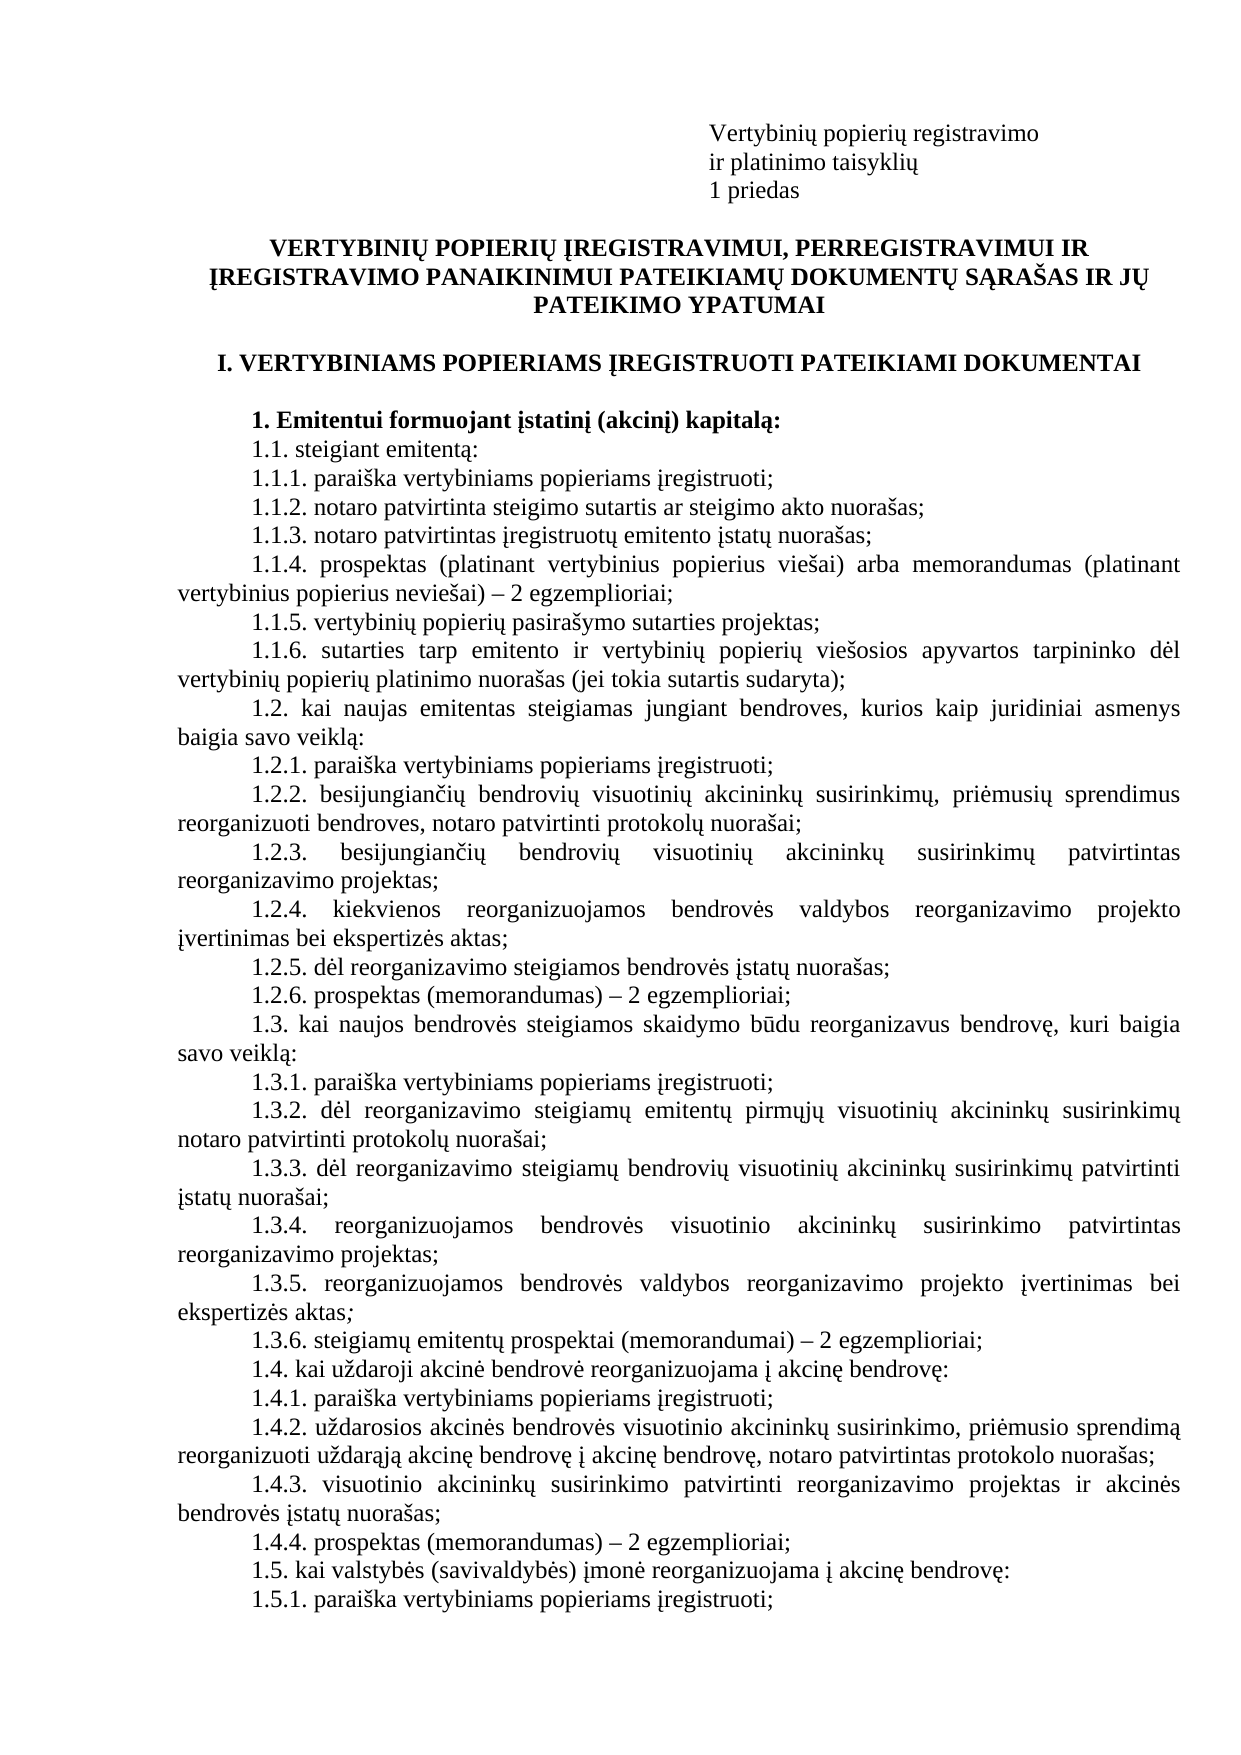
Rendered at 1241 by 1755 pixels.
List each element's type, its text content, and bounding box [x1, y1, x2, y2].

text 1.2.6. prospektas (memorandumas) – 2 egzemplioriai; [177, 981, 1181, 1009]
text 1.4.1. paraiška vertybiniams popieriams įregistruoti; [177, 1383, 1181, 1412]
text 1.4.3. visuotinio akcininkų susirinkimo patvirtinti reorganizavimo projektas ir akcinės bendrovės įstatų nuorašas; [177, 1469, 1181, 1527]
text 1.1.1. paraiška vertybiniams popieriams įregistruoti; [177, 463, 1181, 492]
text 1.1. steigiant emitentą: [177, 434, 1181, 463]
text 1.2.3. besijungiančių bendrovių visuotinių akcininkų susirinkimų patvirtintas reorganizavimo projektas; [177, 837, 1181, 894]
text Vertybinių popierių registravimo [177, 118, 1181, 147]
text 1.3.1. paraiška vertybiniams popieriams įregistruoti; [177, 1067, 1181, 1096]
text 1. Emitentui formuojant įstatinį (akcinį) kapitalą: [177, 406, 1181, 434]
text 1.2.4. kiekvienos reorganizuojamos bendrovės valdybos reorganizavimo projekto įvertinimas bei ekspertizės aktas; [177, 894, 1181, 952]
text 1.3.5. reorganizuojamos bendrovės valdybos reorganizavimo projekto įvertinimas bei ekspertizės aktas; [177, 1268, 1181, 1326]
text 1.3. kai naujos bendrovės steigiamos skaidymo būdu reorganizavus bendrovę, kuri baigia savo veiklą: [177, 1009, 1181, 1067]
text 1.4.4. prospektas (memorandumas) – 2 egzemplioriai; [177, 1527, 1181, 1556]
text 1.1.5. vertybinių popierių pasirašymo sutarties projektas; [177, 607, 1181, 636]
text 1.1.4. prospektas (platinant vertybinius popierius viešai) arba memorandumas (platinant vertybinius popierius neviešai) – 2 egzemplioriai; [177, 549, 1181, 607]
text 1.3.6. steigiamų emitentų prospektai (memorandumai) – 2 egzemplioriai; [177, 1326, 1181, 1354]
text 1.5. kai valstybės (savivaldybės) įmonė reorganizuojama į akcinę bendrovę: [177, 1556, 1181, 1584]
text 1.1.6. sutarties tarp emitento ir vertybinių popierių viešosios apyvartos tarpininko dėl vertybinių popierių platinimo nuorašas (jei tokia sutartis sudaryta); [177, 636, 1181, 693]
text I. VERTYBINIAMS POPIERIAMS ĮREGISTRUOTI PATEIKIAMI DOKUMENTAI [177, 348, 1181, 377]
text 1.1.2. notaro patvirtinta steigimo sutartis ar steigimo akto nuorašas; [177, 492, 1181, 521]
text 1.2.5. dėl reorganizavimo steigiamos bendrovės įstatų nuorašas; [177, 952, 1181, 981]
text VERTYBINIŲ POPIERIŲ ĮREGISTRAVIMUI, PERREGISTRAVIMUI IR ĮREGISTRAVIMO PANAIKINIMUI PATEIKIAMŲ DOKUMENTŲ SĄRAŠAS IR JŲ PATEIKIMO YPATUMAI [177, 233, 1181, 319]
text 1.2.2. besijungiančių bendrovių visuotinių akcininkų susirinkimų, priėmusių sprendimus reorganizuoti bendroves, notaro patvirtinti protokolų nuorašai; [177, 779, 1181, 837]
text 1.3.4. reorganizuojamos bendrovės visuotinio akcininkų susirinkimo patvirtintas reorganizavimo projektas; [177, 1211, 1181, 1268]
text ir platinimo taisyklių [177, 147, 1181, 176]
text 1 priedas [177, 176, 1181, 204]
text 1.5.1. paraiška vertybiniams popieriams įregistruoti; [177, 1584, 1181, 1613]
text 1.4. kai uždaroji akcinė bendrovė reorganizuojama į akcinę bendrovę: [177, 1354, 1181, 1383]
text 1.3.2. dėl reorganizavimo steigiamų emitentų pirmųjų visuotinių akcininkų susirinkimų notaro patvirtinti protokolų nuorašai; [177, 1096, 1181, 1153]
text 1.2.1. paraiška vertybiniams popieriams įregistruoti; [177, 751, 1181, 779]
text 1.1.3. notaro patvirtintas įregistruotų emitento įstatų nuorašas; [177, 521, 1181, 549]
text 1.3.3. dėl reorganizavimo steigiamų bendrovių visuotinių akcininkų susirinkimų patvirtinti įstatų nuorašai; [177, 1153, 1181, 1211]
text 1.2. kai naujas emitentas steigiamas jungiant bendroves, kurios kaip juridiniai asmenys baigia savo veiklą: [177, 693, 1181, 751]
text 1.4.2. uždarosios akcinės bendrovės visuotinio akcininkų susirinkimo, priėmusio sprendimą reorganizuoti uždarąją akcinę bendrovę į akcinę bendrovę, notaro patvirtintas protokolo nuorašas; [177, 1412, 1181, 1469]
